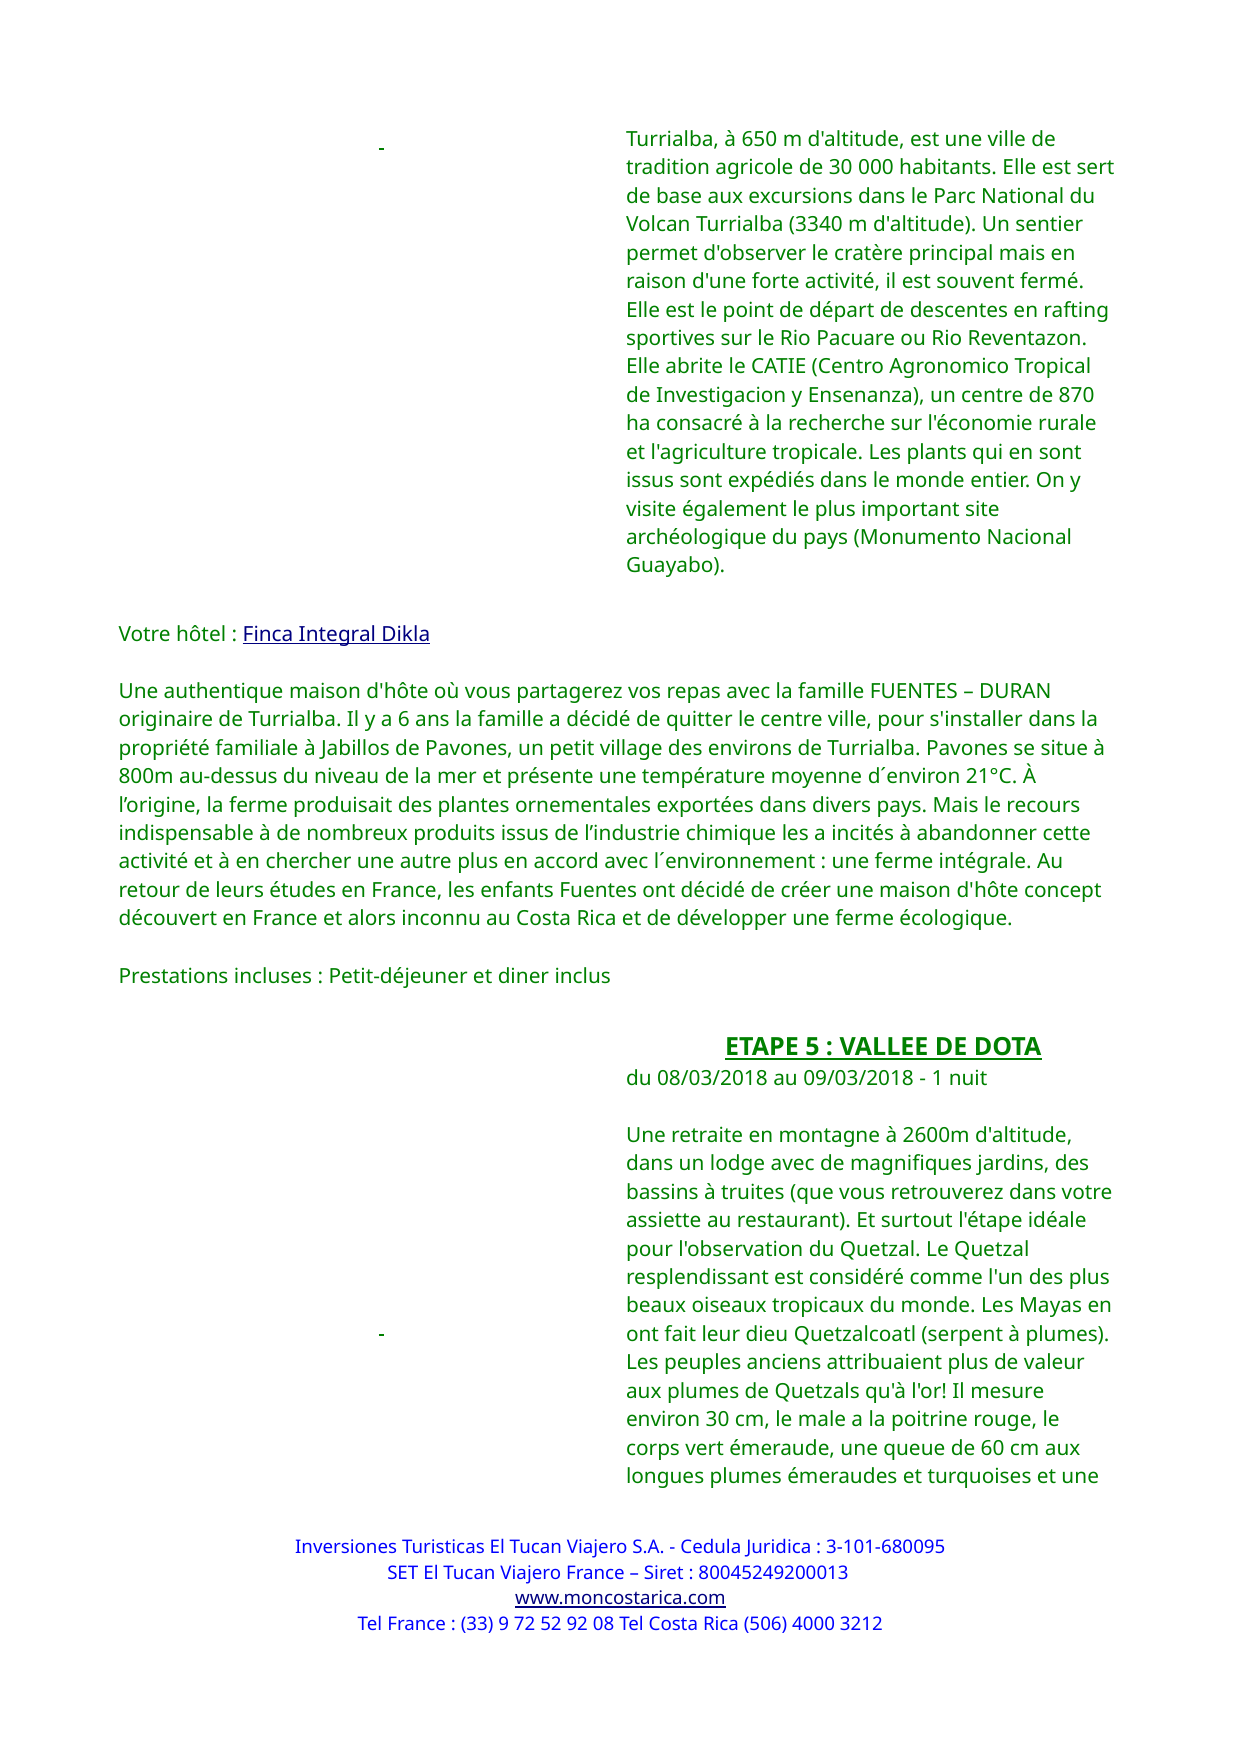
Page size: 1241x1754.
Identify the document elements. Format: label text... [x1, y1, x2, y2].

table_header ETAPE 5 : VALLEE DE DOTA du 08/03/2018 au 09/03/2018 - 1 nuit Une retraite en montagne à 2600m d'altitude, dans un lodge avec de magnifiques jardins, des bassins à truites (que vous retrouverez dans votre assiette au restaurant). Et surtout l'étape idéale pour l'observation du Quetzal. Le Quetzal resplendissant est considéré comme l'un des plus beaux oiseaux tropicaux du monde. Les Mayas en ont fait leur dieu Quetzalcoatl (serpent à plumes). Les peuples anciens attribuaient plus de valeur aux plumes de Quetzals qu'à l'or! Il mesure environ 30 cm, le male a la poitrine rouge, le corps vert émeraude, une queue de 60 cm aux longues plumes émeraudes et turquoises et une [620, 1023, 1122, 1495]
text Votre hôtel : Finca Integral Dikla [118, 619, 1122, 647]
table_header [118, 1023, 620, 1495]
table_header [118, 118, 620, 585]
text Prestations incluses : Petit-déjeuner et diner inclus [118, 961, 1122, 989]
table_header Turrialba, à 650 m d'altitude, est une ville de tradition agricole de 30 000 habitants. Elle est sert de base aux excursions dans le Parc National du Volcan Turrialba (3340 m d'altitude). Un sentier permet d'observer le cratère principal mais en raison d'une forte activité, il est souvent fermé. Elle est le point de départ de descentes en rafting sportives sur le Rio Pacuare ou Rio Reventazon. Elle abrite le CATIE (Centro Agronomico Tropical de Investigacion y Ensenanza), un centre de 870 ha consacré à la recherche sur l'économie rurale et l'agriculture tropicale. Les plants qui en sont issus sont expédiés dans le monde entier. On y visite également le plus important site archéologique du pays (Monumento Nacional Guayabo). [620, 118, 1122, 585]
text Une authentique maison d'hôte où vous partagerez vos repas avec la famille FUENTES – DURAN originaire de Turrialba. Il y a 6 ans la famille a décidé de quitter le centre ville, pour s'installer dans la propriété familiale à Jabillos de Pavones, un petit village des environs de Turrialba. Pavones se situe à 800m au-dessus du niveau de la mer et présente une température moyenne d´environ 21°C. À l’origine, la ferme produisait des plantes ornementales exportées dans divers pays. Mais le recours indispensable à de nombreux produits issus de l’industrie chimique les a incités à abandonner cette activité et à en chercher une autre plus en accord avec l´environnement : une ferme intégrale. Au retour de leurs études en France, les enfants Fuentes ont décidé de créer une maison d'hôte concept découvert en France et alors inconnu au Costa Rica et de développer une ferme écologique. [118, 676, 1122, 932]
